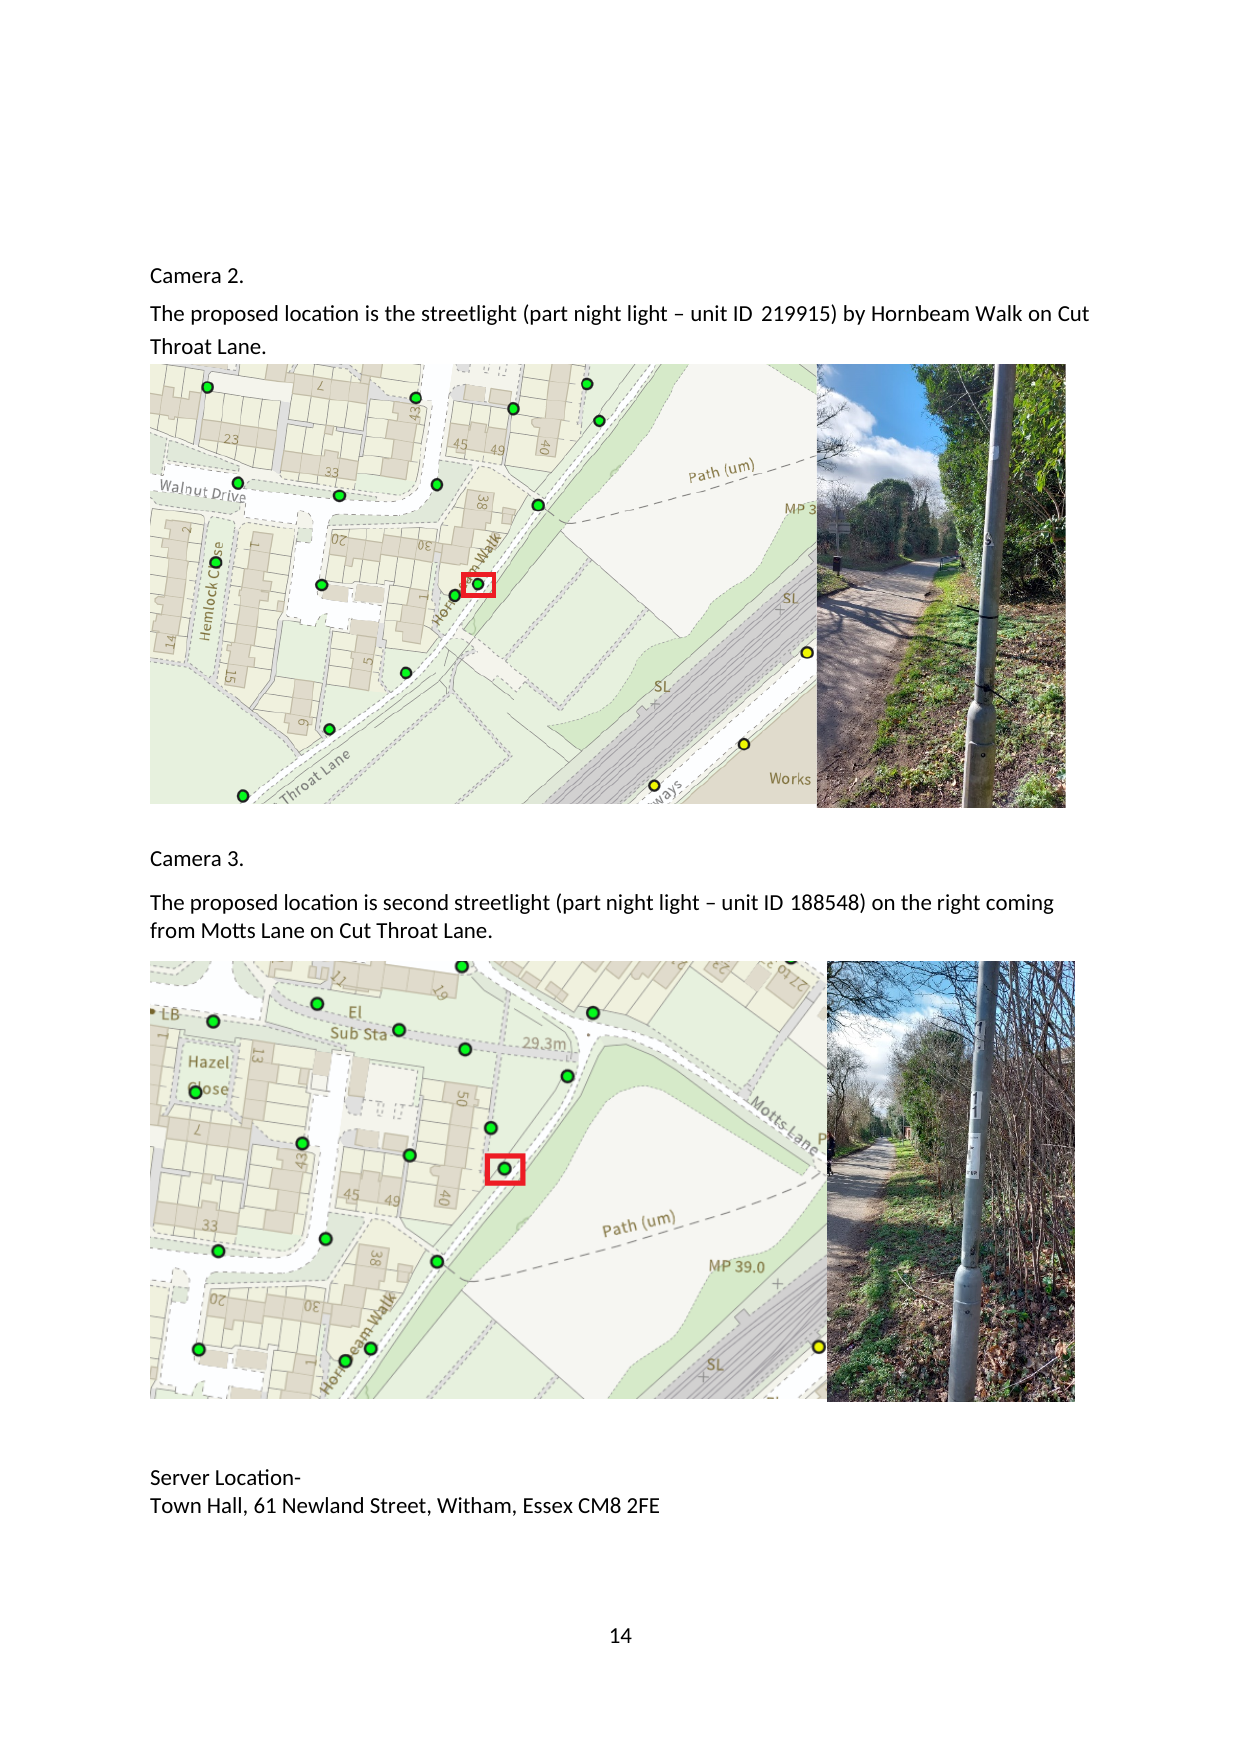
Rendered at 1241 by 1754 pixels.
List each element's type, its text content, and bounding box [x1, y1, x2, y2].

text Camera 2. [150, 262, 1090, 290]
text Camera 3. [150, 844, 1090, 872]
text The proposed location is the streetlight (part night light – unit ID 219915) by Hornbeam Walk on Cut Throat Lane. [150, 294, 1090, 360]
text The proposed location is second streetlight (part night light – unit ID 188548) on the right coming from Motts Lane on Cut Throat Lane. [150, 888, 1090, 944]
text Town Hall, 61 Newland Street, Witham, Essex CM8 2FE [150, 1491, 1090, 1519]
text Server Location- [150, 1463, 1090, 1491]
